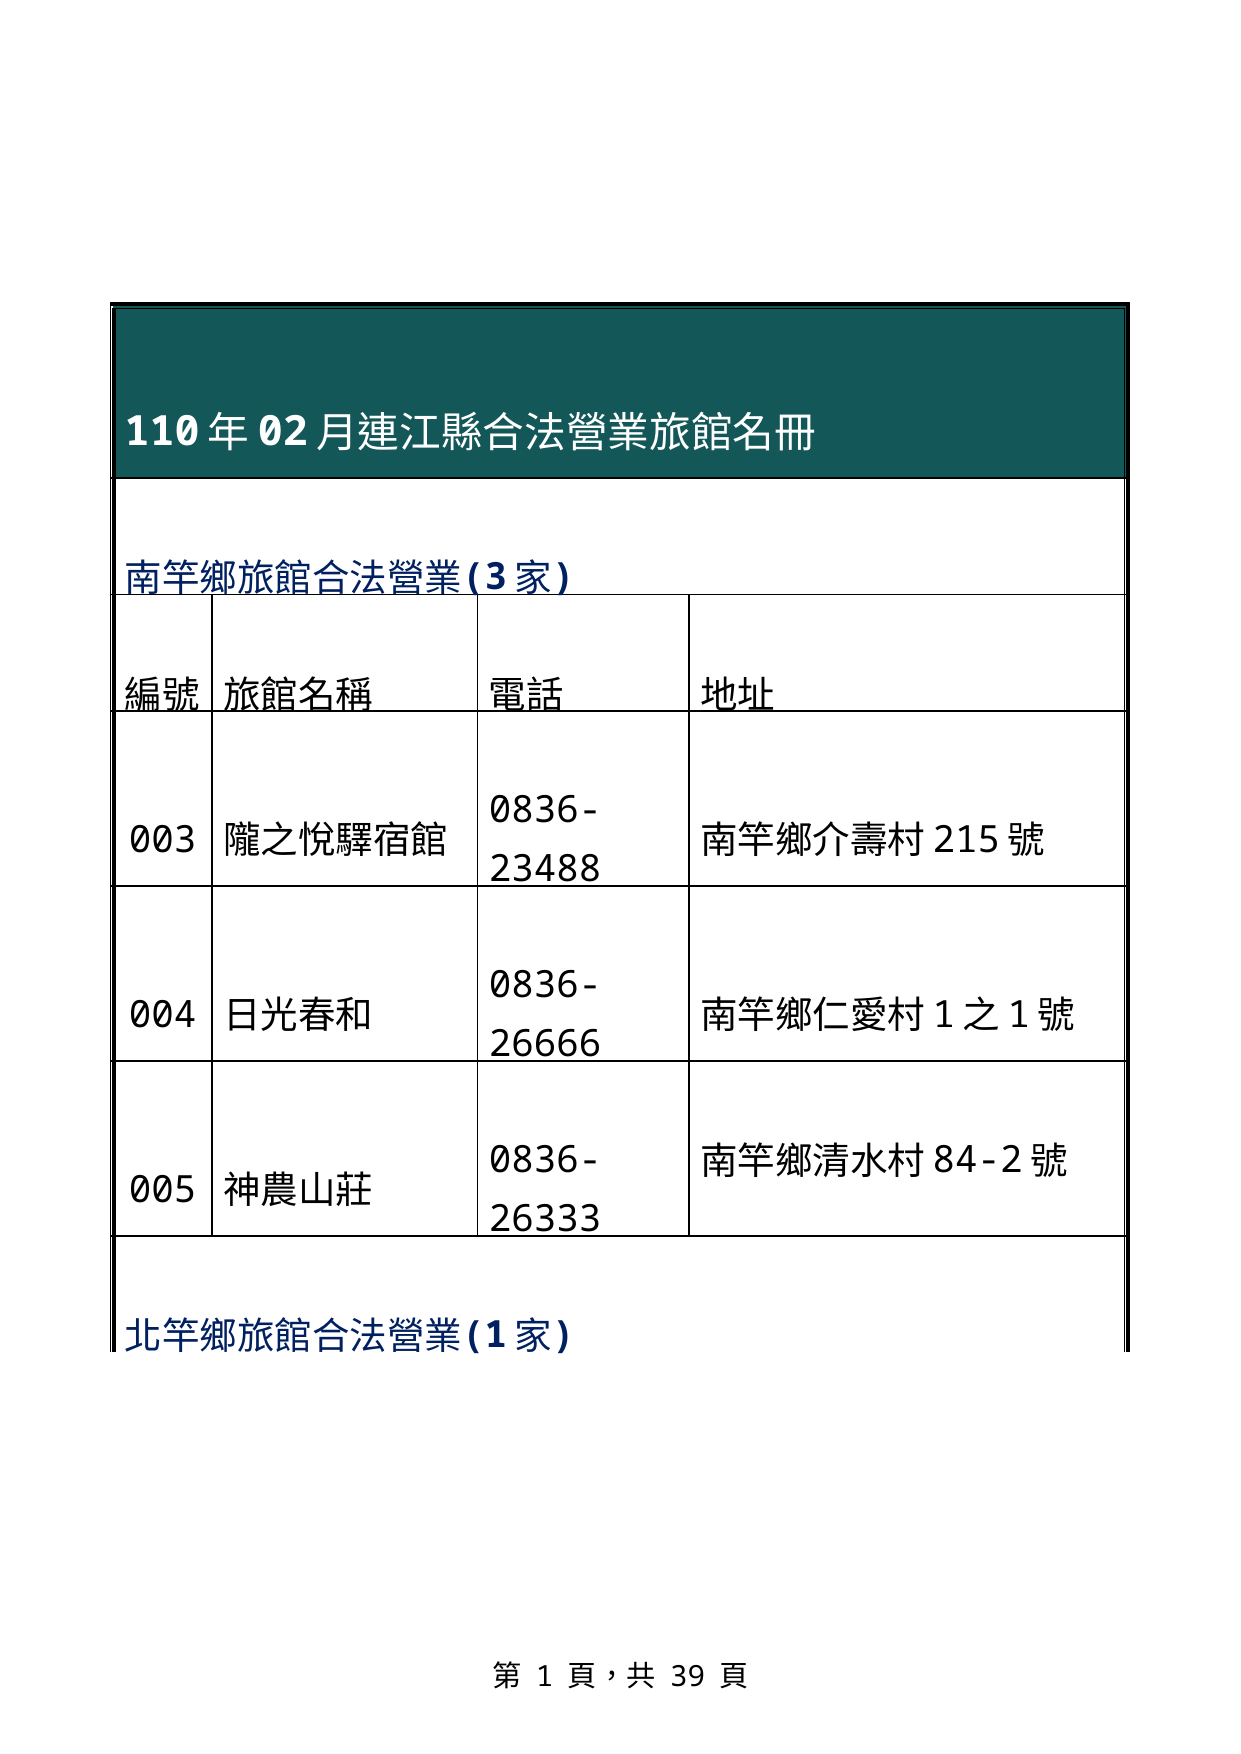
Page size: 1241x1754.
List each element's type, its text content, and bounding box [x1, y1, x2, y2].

table_cell 電話 [478, 595, 688, 710]
table_cell 005 [116, 1062, 211, 1235]
table_cell 日光春和 [213, 887, 477, 1060]
table_cell 0836-26333 [478, 1062, 688, 1235]
table_cell 004 [116, 887, 211, 1060]
table_cell 0836-26666 [478, 887, 688, 1060]
table_cell 南竿鄉介壽村215號 [690, 712, 1124, 885]
table_cell 北竿鄉旅館合法營業(1家) [116, 1237, 1124, 1352]
table_cell 南竿鄉旅館合法營業(3家) [116, 479, 1124, 594]
table_cell 編號 [116, 595, 211, 710]
table_cell 旅館名稱 [213, 595, 477, 710]
table_cell 003 [116, 712, 211, 885]
table_cell 神農山莊 [213, 1062, 477, 1235]
table_header 110年02月連江縣合法營業旅館名冊 [116, 309, 1124, 477]
table_cell 南竿鄉仁愛村1之1號 [690, 887, 1124, 1060]
table_cell 隴之悅驛宿館 [213, 712, 477, 885]
table_cell 南竿鄉清水村84-2號 [690, 1062, 1124, 1235]
table_cell 0836-23488 [478, 712, 688, 885]
table_cell 地址 [690, 595, 1124, 710]
